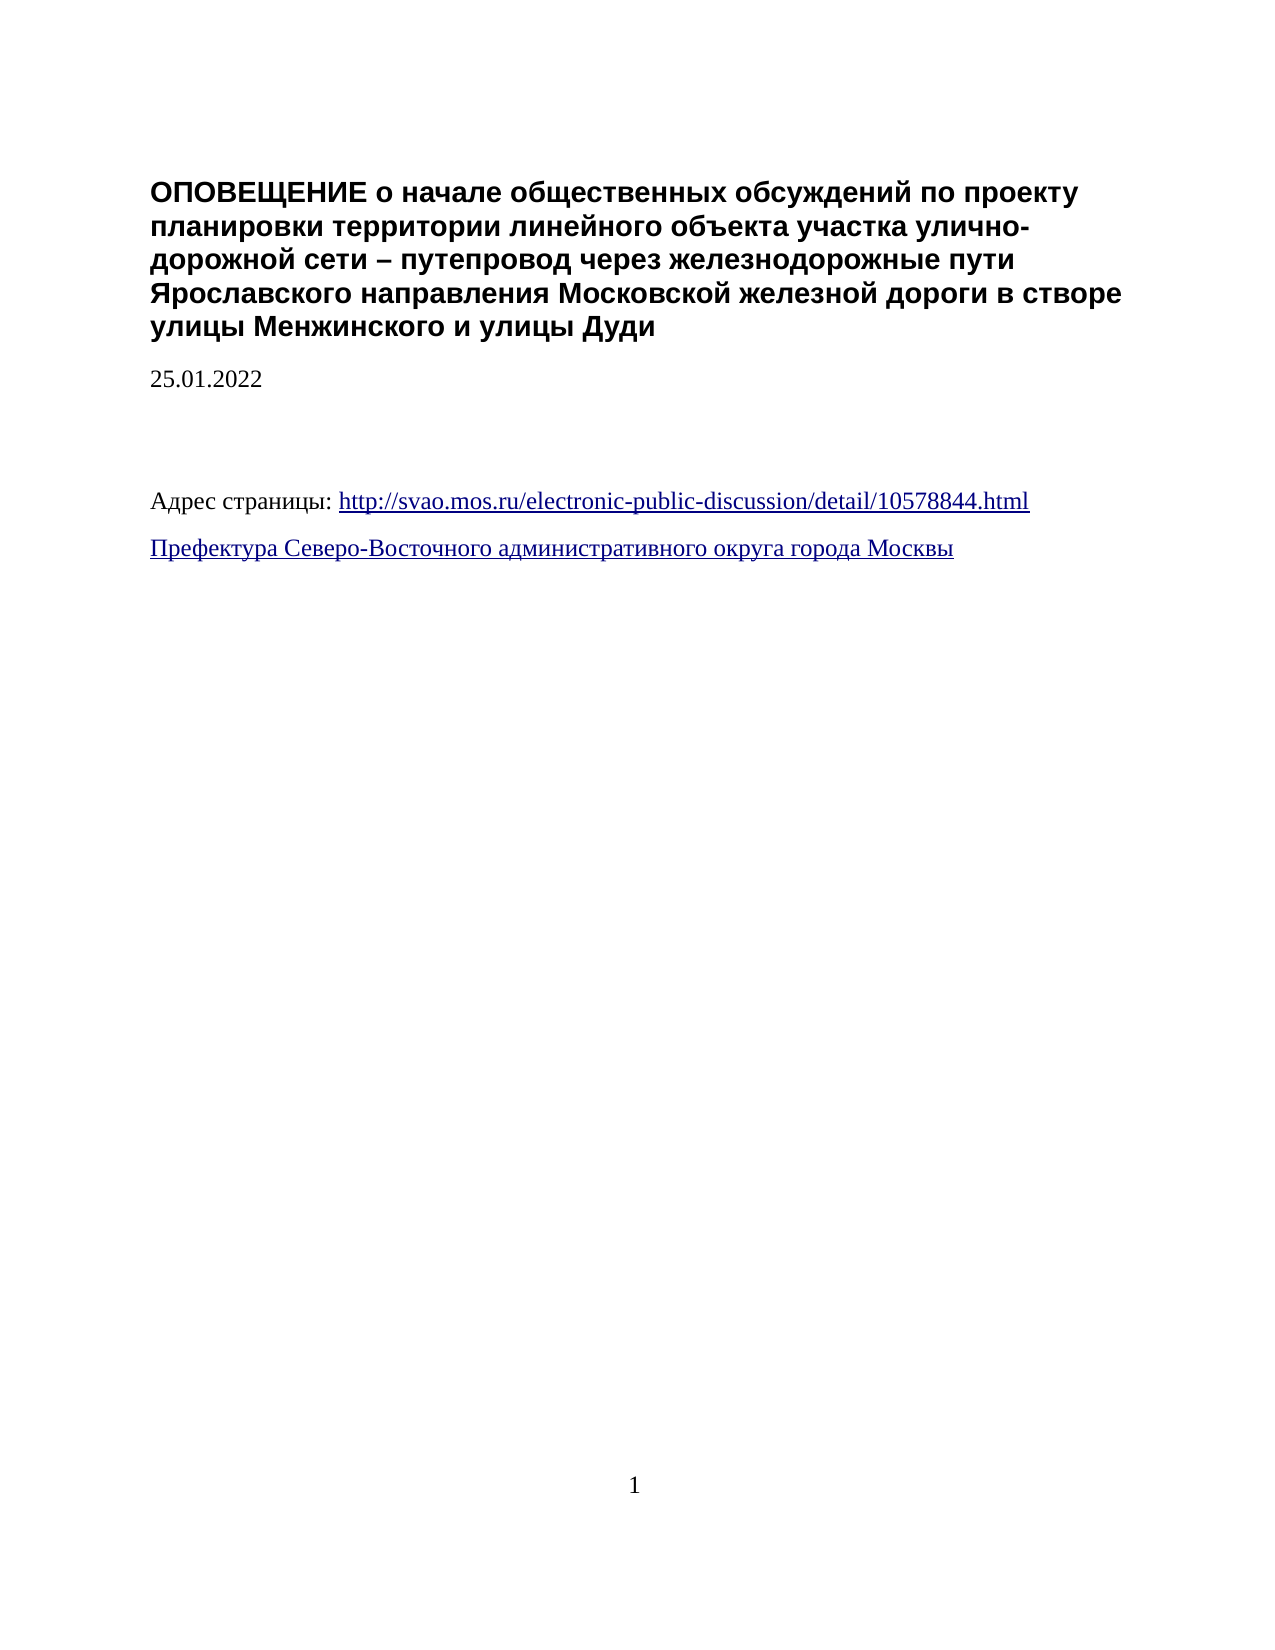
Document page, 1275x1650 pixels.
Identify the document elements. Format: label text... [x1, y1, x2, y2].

subtitle ОПОВЕЩЕНИЕ о начале общественных обсуждений по проекту планировки территории линейного объекта участка улично-дорожной сети – путепровод через железнодорожные пути Ярославского направления Московской железной дороги в створе улицы Менжинского и улицы Дуди [150, 175, 1125, 343]
text Адрес страницы: http://svao.mos.ru/electronic-public-discussion/detail/10578844.html [150, 486, 1125, 515]
text 25.01.2022 [150, 364, 1125, 393]
text Префектура Северо-Восточного административного округа города Москвы [150, 533, 1125, 562]
